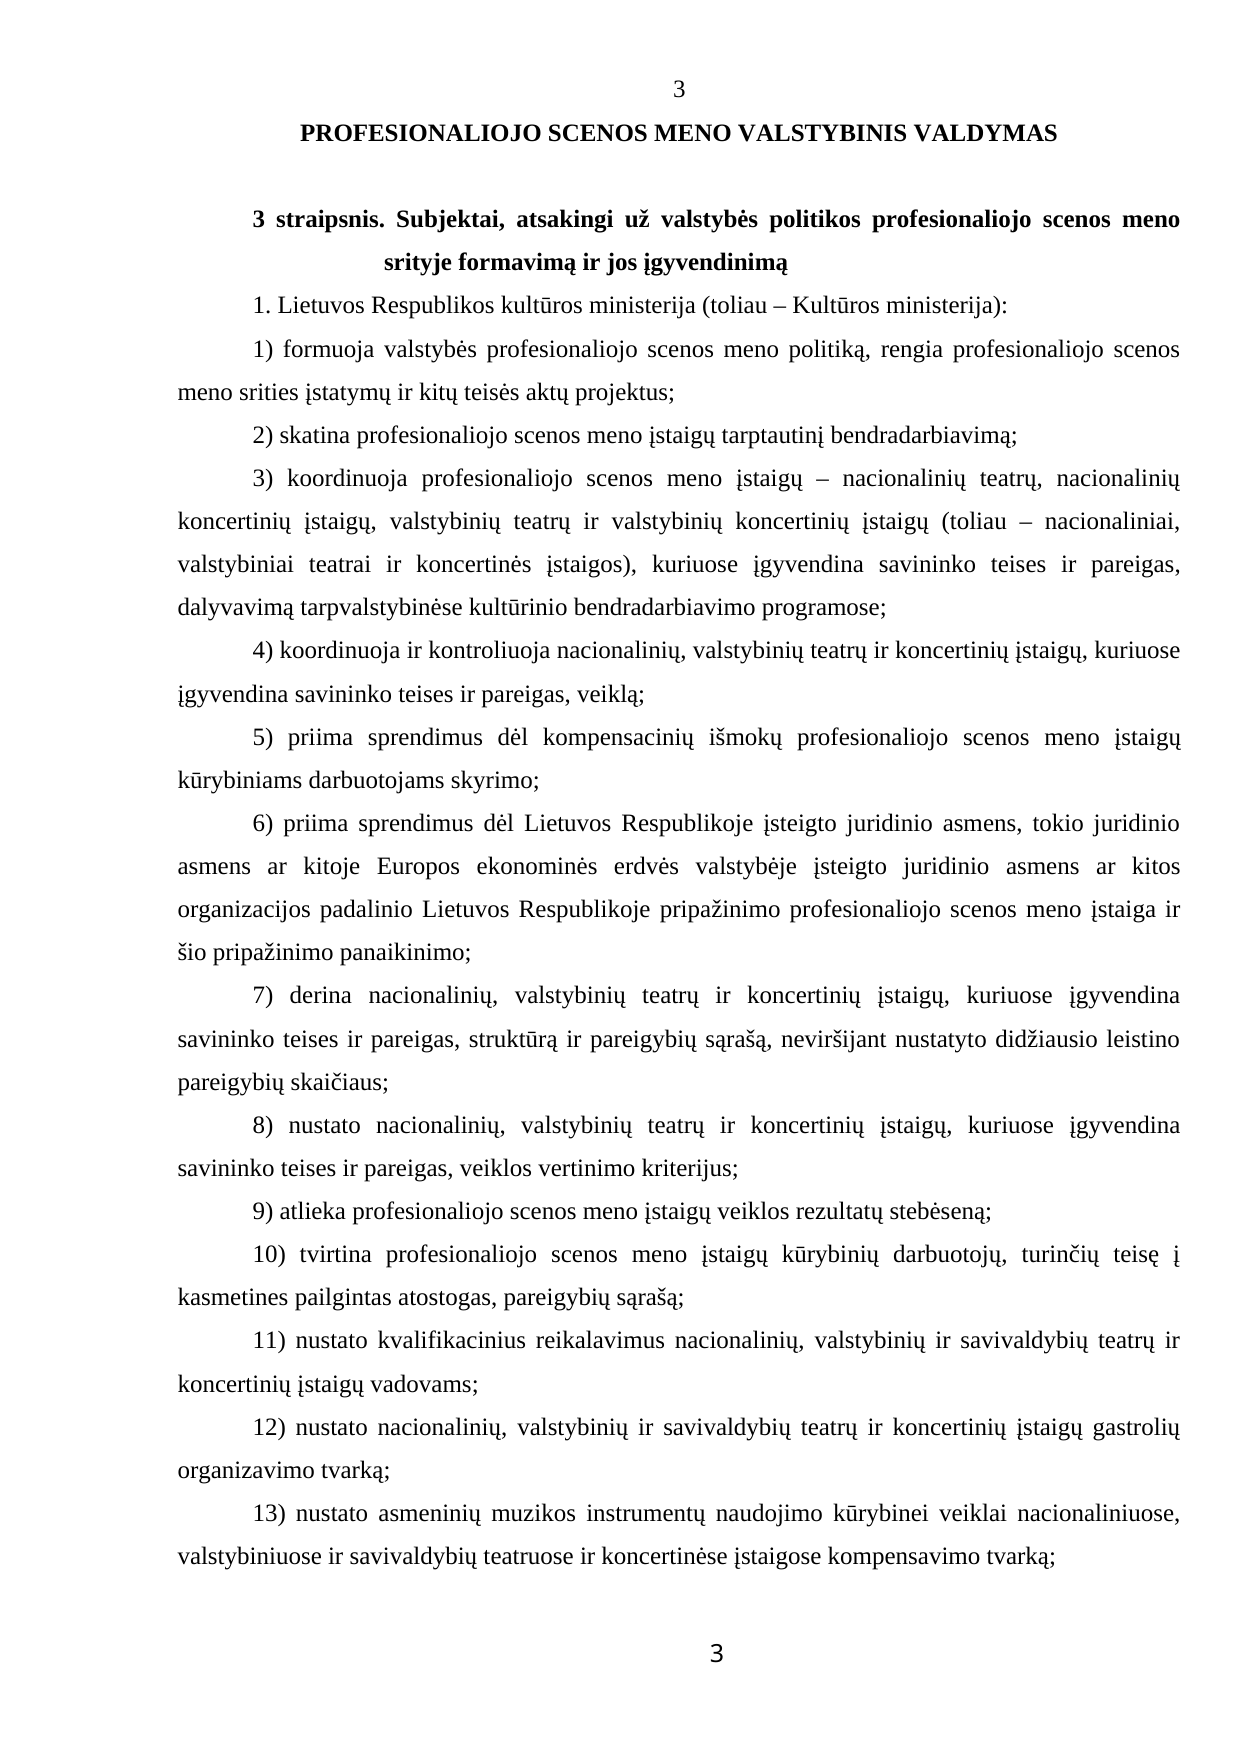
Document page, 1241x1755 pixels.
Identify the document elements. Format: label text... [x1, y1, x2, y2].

text 7) derina nacionalinių, valstybinių teatrų ir koncertinių įstaigų, kuriuose įgyvendina savininko teises ir pareigas, struktūrą ir pareigybių sąrašą, neviršijant nustatyto didžiausio leistino pareigybių skaičiaus; [177, 981, 1181, 1096]
text 3 straipsnis. Subjektai, atsakingi už valstybės politikos profesionaliojo scenos meno srityje formavimą ir jos įgyvendinimą [252, 204, 1181, 276]
text 12) nustato nacionalinių, valstybinių ir savivaldybių teatrų ir koncertinių įstaigų gastrolių organizavimo tvarką; [177, 1412, 1181, 1484]
text 3) koordinuoja profesionaliojo scenos meno įstaigų – nacionalinių teatrų, nacionalinių koncertinių įstaigų, valstybinių teatrų ir valstybinių koncertinių įstaigų (toliau – nacionaliniai, valstybiniai teatrai ir koncertinės įstaigos), kuriuose įgyvendina savininko teises ir pareigas, dalyvavimą tarpvalstybinėse kultūrinio bendradarbiavimo programose; [177, 463, 1181, 621]
text 1) formuoja valstybės profesionaliojo scenos meno politiką, rengia profesionaliojo scenos meno srities įstatymų ir kitų teisės aktų projektus; [177, 334, 1181, 406]
text 9) atlieka profesionaliojo scenos meno įstaigų veiklos rezultatų stebėseną; [177, 1196, 1181, 1225]
text 8) nustato nacionalinių, valstybinių teatrų ir koncertinių įstaigų, kuriuose įgyvendina savininko teises ir pareigas, veiklos vertinimo kriterijus; [177, 1110, 1181, 1182]
text 1. Lietuvos Respublikos kultūros ministerija (toliau – Kultūros ministerija): [177, 291, 1181, 319]
text 4) koordinuoja ir kontroliuoja nacionalinių, valstybinių teatrų ir koncertinių įstaigų, kuriuose įgyvendina savininko teises ir pareigas, veiklą; [177, 636, 1181, 707]
text 10) tvirtina profesionaliojo scenos meno įstaigų kūrybinių darbuotojų, turinčių teisę į kasmetines pailgintas atostogas, pareigybių sąrašą; [177, 1239, 1181, 1311]
text 2) skatina profesionaliojo scenos meno įstaigų tarptautinį bendradarbiavimą; [177, 420, 1181, 449]
text 6) priima sprendimus dėl Lietuvos Respublikoje įsteigto juridinio asmens, tokio juridinio asmens ar kitoje Europos ekonominės erdvės valstybėje įsteigto juridinio asmens ar kitos organizacijos padalinio Lietuvos Respublikoje pripažinimo profesionaliojo scenos meno įstaiga ir šio pripažinimo panaikinimo; [177, 808, 1181, 966]
text 13) nustato asmeninių muzikos instrumentų naudojimo kūrybinei veiklai nacionaliniuose, valstybiniuose ir savivaldybių teatruose ir koncertinėse įstaigose kompensavimo tvarką; [177, 1498, 1181, 1570]
text 5) priima sprendimus dėl kompensacinių išmokų profesionaliojo scenos meno įstaigų kūrybiniams darbuotojams skyrimo; [177, 722, 1181, 794]
text 11) nustato kvalifikacinius reikalavimus nacionalinių, valstybinių ir savivaldybių teatrų ir koncertinių įstaigų vadovams; [177, 1326, 1181, 1397]
text PROFESIONALIOJO SCENOS MENO VALSTYBINIS VALDYMAS [177, 118, 1181, 147]
